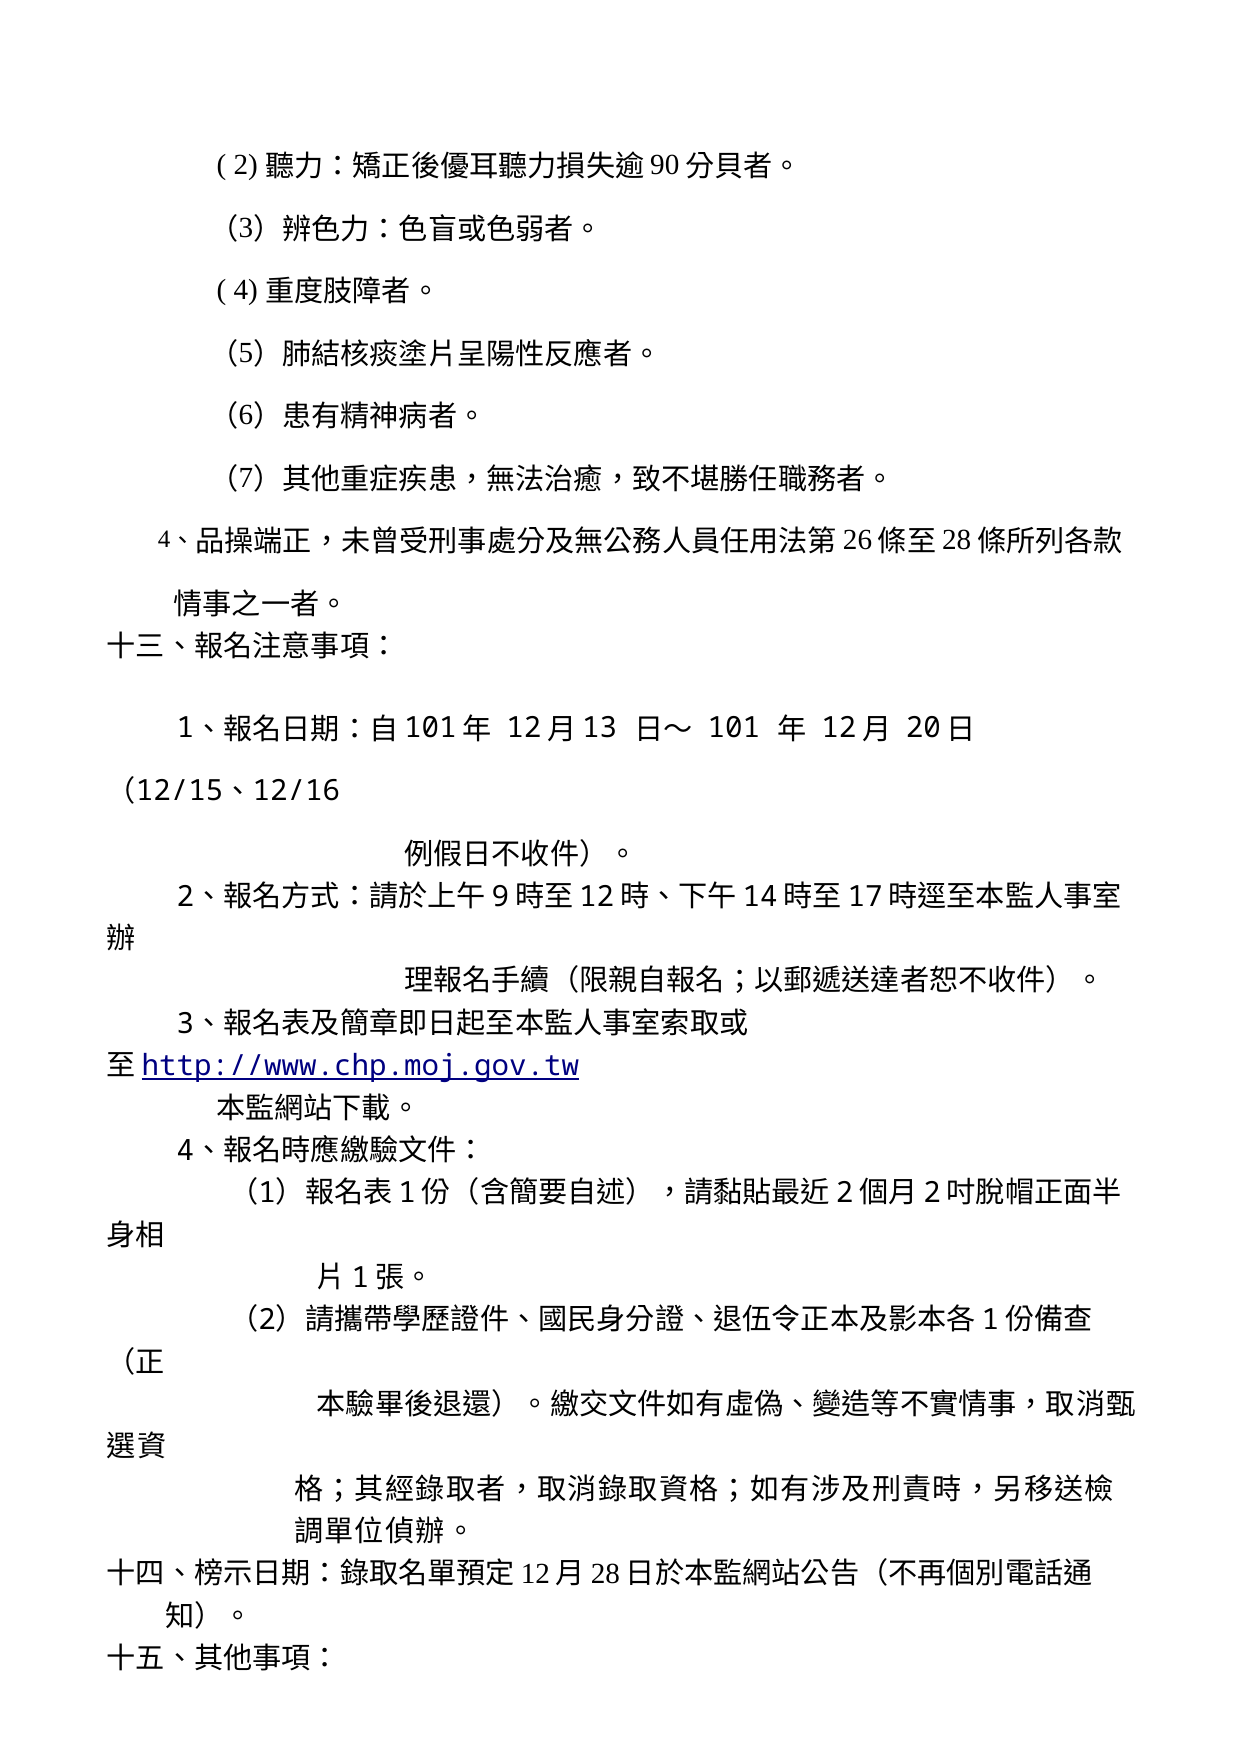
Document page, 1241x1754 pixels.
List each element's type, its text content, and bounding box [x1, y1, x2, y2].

text 2、報名方式：請於上午9時至12時、下午14時至17時逕至本監人事室辦 [106, 872, 1140, 957]
text 格；其經錄取者，取消錄取資格；如有涉及刑責時，另移送檢 [106, 1465, 1140, 1508]
text ( 2) 聽力：矯正後優耳聽力損失逾90分貝者。 [209, 122, 1140, 185]
text 十五、其他事項： [106, 1635, 1140, 1677]
text 十三、報名注意事項： [106, 622, 1140, 664]
text 情事之一者。 [151, 560, 1140, 622]
text 本監網站下載。 [216, 1084, 1140, 1126]
text 調單位偵辦。 [106, 1508, 1140, 1550]
text （6）患有精神病者。 [209, 372, 1140, 435]
text 3、報名表及簡章即日起至本監人事室索取或至http://www.chp.moj.gov.tw [106, 999, 1140, 1084]
text 理報名手續（限親自報名；以郵遞送達者恕不收件）。 [106, 957, 1140, 999]
text （2）請攜帶學歷證件、國民身分證、退伍令正本及影本各1份備查（正 [106, 1296, 1140, 1381]
text （7）其他重症疾患，無法治癒，致不堪勝任職務者。 [180, 435, 1140, 497]
text （1）報名表1份（含簡要自述），請黏貼最近2個月2吋脫帽正面半身相 [106, 1169, 1140, 1253]
text 十四、榜示日期：錄取名單預定12月28日於本監網站公告（不再個別電話通知）。 [106, 1550, 1140, 1635]
text （5）肺結核痰塗片呈陽性反應者。 [180, 310, 1140, 372]
text 片1張。 [106, 1253, 1140, 1296]
text （3）辨色力：色盲或色弱者。 [180, 185, 1140, 247]
text 1、報名日期：自101年 12月13 日～ 101 年 12月 20日（12/15、12/16 [106, 685, 1140, 810]
text 例假日不收件）。 [106, 810, 1140, 872]
text ( 4) 重度肢障者。 [180, 247, 1140, 310]
text 4、報名時應繳驗文件： [106, 1126, 1140, 1169]
text 4、品操端正，未曾受刑事處分及無公務人員任用法第26條至28條所列各款 [151, 497, 1140, 560]
text 本驗畢後退還）。繳交文件如有虛偽、變造等不實情事，取消甄選資 [106, 1381, 1140, 1465]
